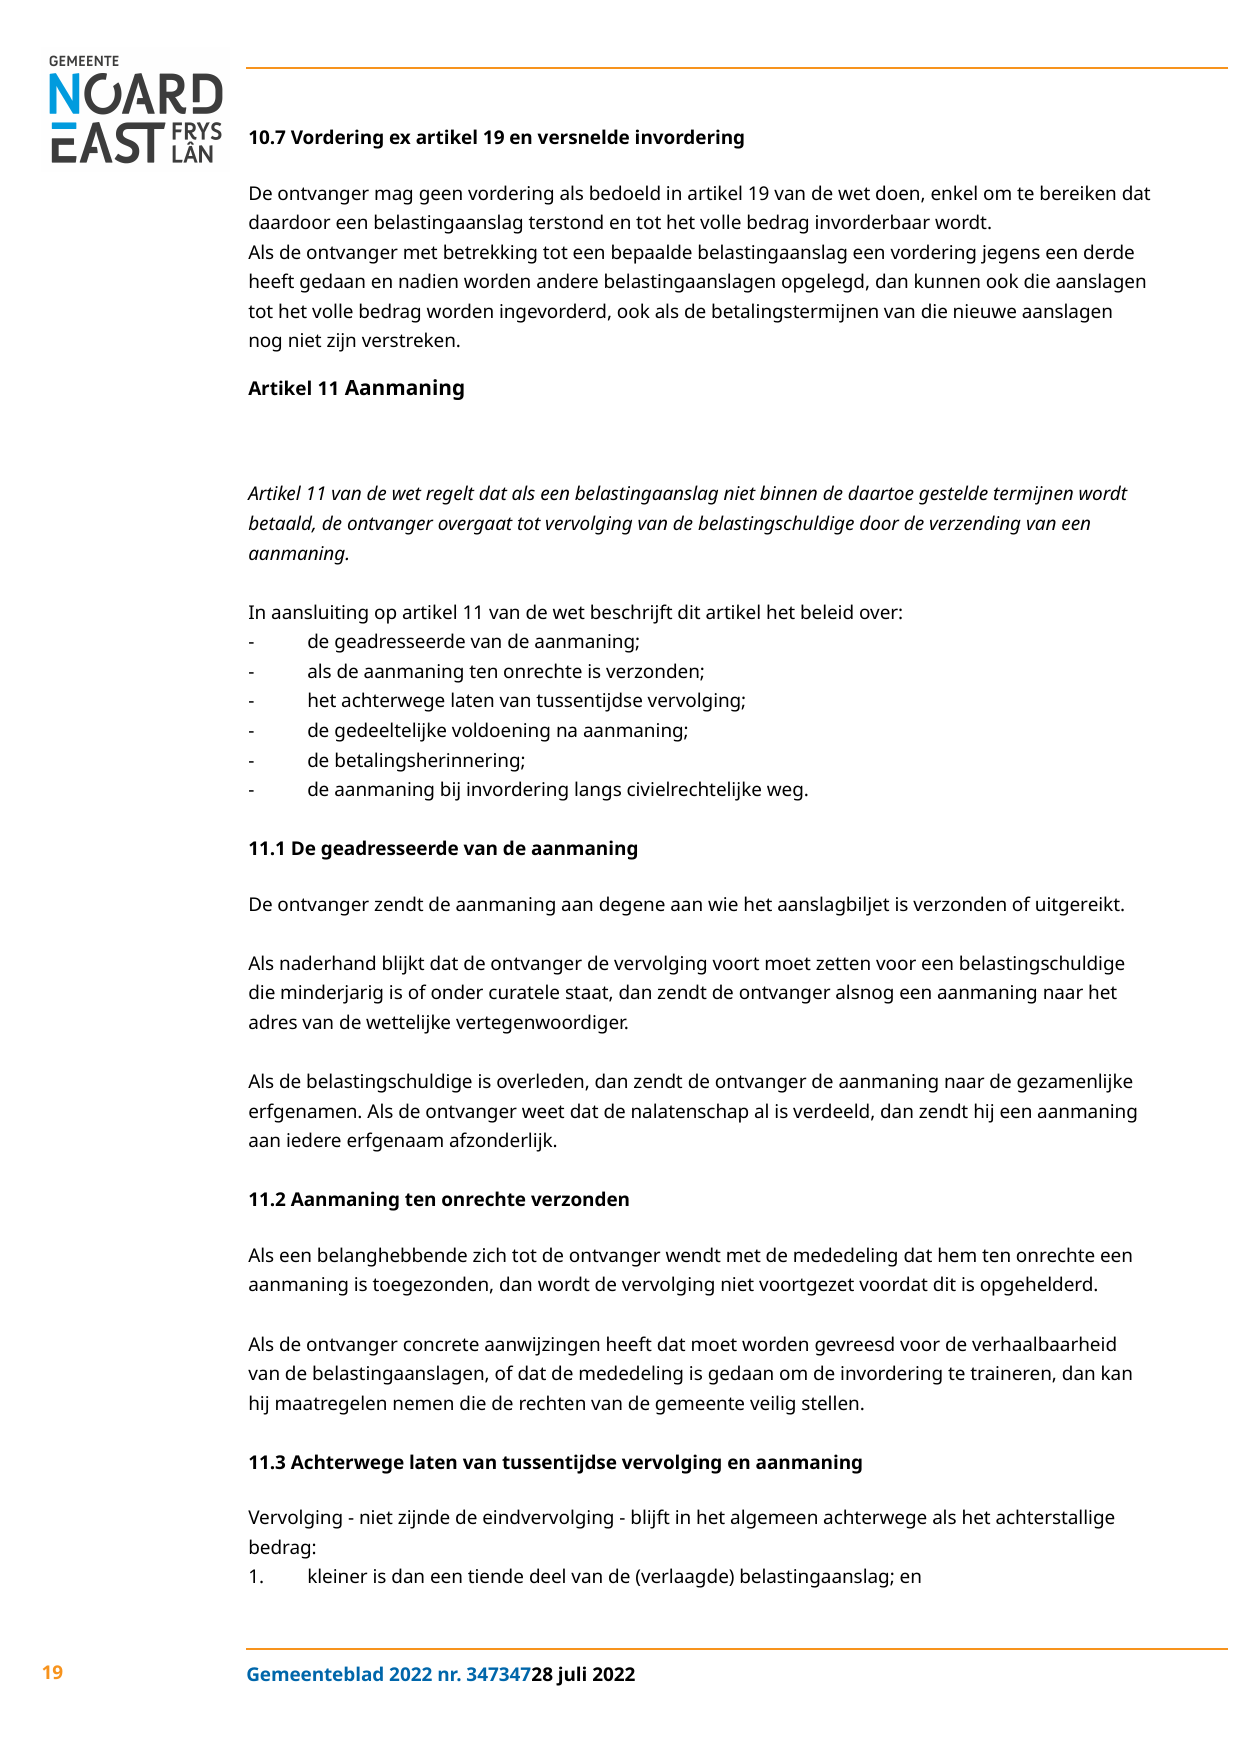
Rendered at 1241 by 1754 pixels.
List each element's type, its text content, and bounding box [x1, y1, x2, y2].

text De ontvanger zendt de aanmaning aan degene aan wie het aanslagbiljet is verzonden of uitgereikt. [248, 891, 1152, 917]
text Artikel 11 van de wet regelt dat als een belastingaanslag niet binnen de daartoe gestelde termijnen wordt betaald, de ontvanger overgaat tot vervolging van de belastingschuldige door de verzending van een aanmaning. [248, 481, 1152, 565]
text 11.2 Aanmaning ten onrechte verzonden [248, 1187, 1152, 1212]
list als de aanmaning ten onrechte is verzonden; [248, 658, 1152, 684]
text Als de belastingschuldige is overleden, dan zendt de ontvanger de aanmaning naar de gezamenlijke erfgenamen. Als de ontvanger weet dat de nalatenschap al is verdeeld, dan zendt hij een aanmaning aan iedere erfgenaam afzonderlijk. [248, 1068, 1152, 1153]
picture [41, 47, 231, 172]
list de aanmaning bij invordering langs civielrechtelijke weg. [248, 776, 1152, 802]
text Als naderhand blijkt dat de ontvanger de vervolging voort moet zetten voor een belastingschuldige die minderjarig is of onder curatele staat, dan zendt de ontvanger alsnog een aanmaning naar het adres van de wettelijke vertegenwoordiger. [248, 950, 1152, 1035]
list de geadresseerde van de aanmaning; [248, 628, 1152, 654]
list het achterwege laten van tussentijdse vervolging; [248, 688, 1152, 713]
list de betalingsherinnering; [248, 747, 1152, 772]
text In aansluiting op artikel 11 van de wet beschrijft dit artikel het beleid over: [248, 599, 1152, 624]
text 11.1 De geadresseerde van de aanmaning [248, 836, 1152, 861]
text 11.3 Achterwege laten van tussentijdse vervolging en aanmaning [248, 1449, 1152, 1475]
text Vervolging - niet zijnde de eindvervolging - blijft in het algemeen achterwege als het achterstallige bedrag: [248, 1504, 1152, 1560]
text De ontvanger mag geen vordering als bedoeld in artikel 19 van de wet doen, enkel om te bereiken dat daardoor een belastingaanslag terstond en tot het volle bedrag invorderbaar wordt. [248, 180, 1152, 235]
text 10.7 Vordering ex artikel 19 en versnelde invordering [248, 124, 1152, 150]
text Als een belanghebbende zich tot de ontvanger wendt met de mededeling dat hem ten onrechte een aanmaning is toegezonden, dan wordt de vervolging niet voortgezet voordat dit is opgehelderd. [248, 1242, 1152, 1297]
text Artikel 11 Aanmaning [248, 373, 1152, 402]
text Als de ontvanger concrete aanwijzingen heeft dat moet worden gevreesd voor de verhaalbaarheid van de belastingaanslagen, of dat de mededeling is gedaan om de invordering te traineren, dan kan hij maatregelen nemen die de rechten van de gemeente veilig stellen. [248, 1331, 1152, 1416]
text Als de ontvanger met betrekking tot een bepaalde belastingaanslag een vordering jegens een derde heeft gedaan en nadien worden andere belastingaanslagen opgelegd, dan kunnen ook die aanslagen tot het volle bedrag worden ingevorderd, ook als de betalingstermijnen van die nieuwe aanslagen nog niet zijn verstreken. [248, 239, 1152, 353]
list kleiner is dan een tiende deel van de (verlaagde) belastingaanslag; en [248, 1563, 1152, 1589]
list de gedeeltelijke voldoening na aanmaning; [248, 717, 1152, 743]
